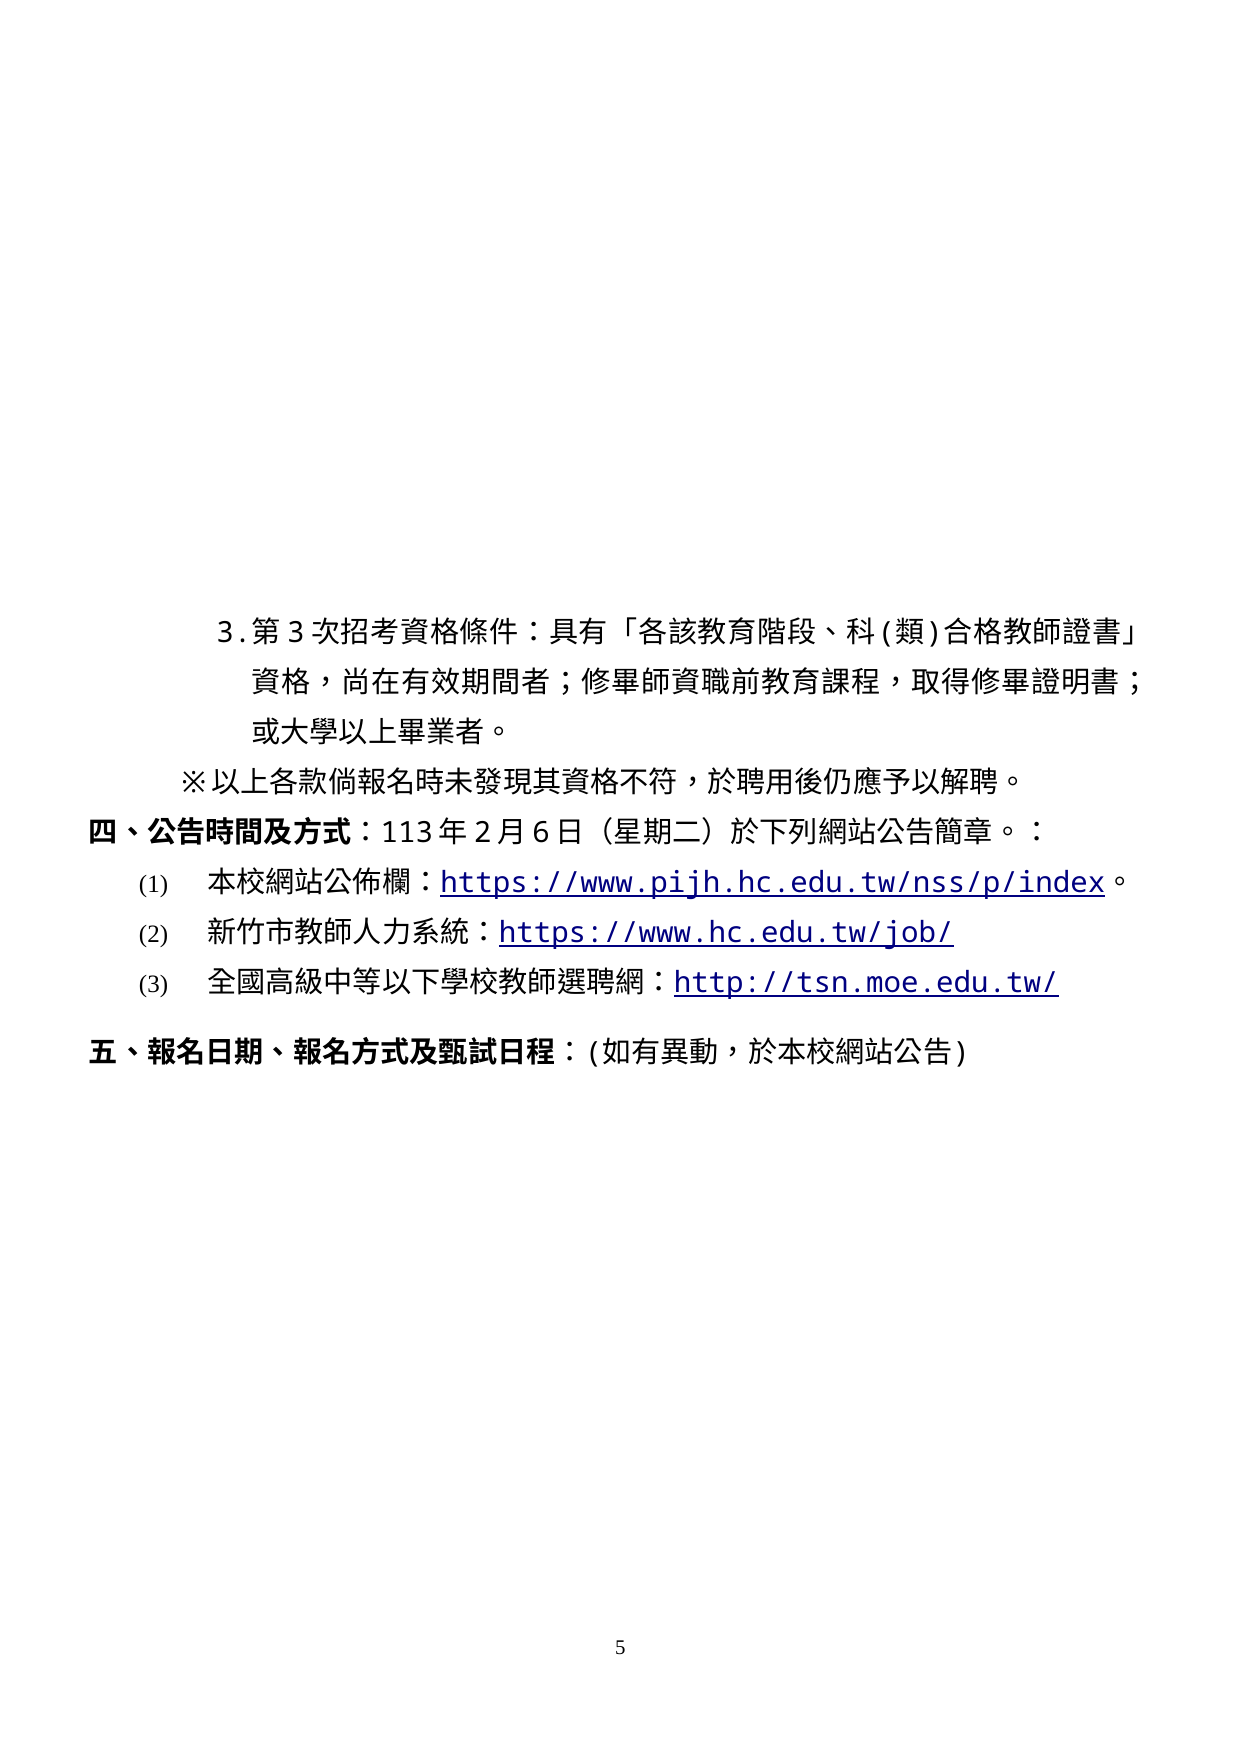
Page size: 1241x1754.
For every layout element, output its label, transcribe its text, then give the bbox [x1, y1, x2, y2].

list 第3次招考資格條件：具有「各該教育階段、科(類)合格教師證書」資格，尚在有效期間者；修畢師資職前教育課程，取得修畢證明書；或大學以上畢業者。 [251, 603, 1152, 753]
text 四、公告時間及方式：113年2月6日（星期二）於下列網站公告簡章。： [89, 803, 1152, 853]
text 五、報名日期、報名方式及甄試日程：(如有異動，於本校網站公告) [89, 1022, 1152, 1072]
list 全國高級中等以下學校教師選聘網：http://tsn.moe.edu.tw/ [139, 953, 1152, 1003]
list 本校網站公佈欄：https://www.pijh.hc.edu.tw/nss/p/index。 [139, 853, 1152, 903]
list 新竹市教師人力系統：https://www.hc.edu.tw/job/ [139, 903, 1152, 953]
text ※以上各款倘報名時未發現其資格不符，於聘用後仍應予以解聘。 [89, 753, 1152, 803]
